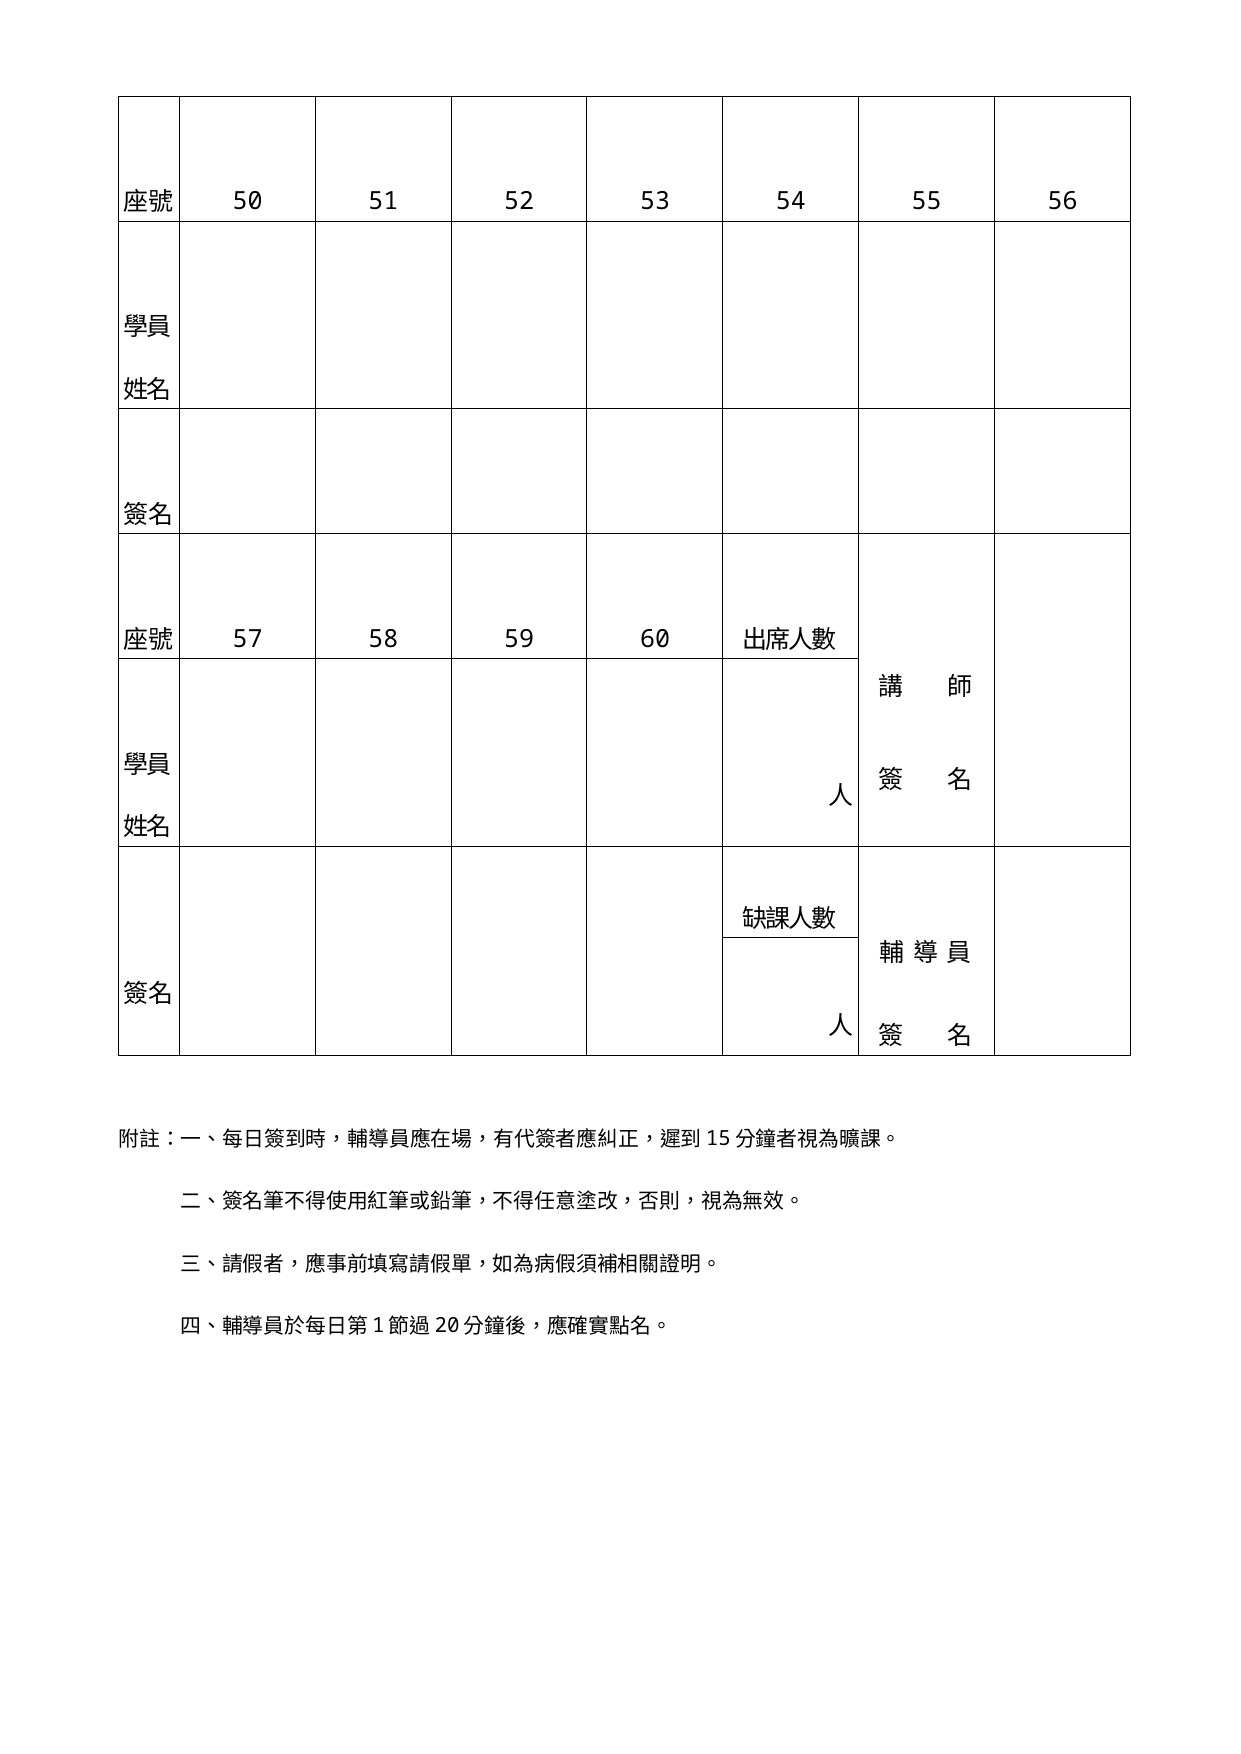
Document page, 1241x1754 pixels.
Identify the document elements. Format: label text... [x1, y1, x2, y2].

table_cell 56 [995, 97, 1130, 221]
table_cell 51 [316, 97, 451, 221]
table_cell [723, 409, 858, 533]
table_cell [180, 222, 315, 408]
table_cell 50 [180, 97, 315, 221]
table_cell 59 [452, 534, 586, 658]
table_cell 講 師 簽 名 [859, 534, 994, 846]
table_cell 簽名 [119, 847, 179, 1055]
table_cell [316, 847, 451, 1055]
table_cell [452, 847, 586, 1055]
table_cell 58 [316, 534, 451, 658]
table_cell [587, 222, 722, 408]
table_cell 座號 [119, 534, 179, 658]
table_cell [995, 409, 1130, 533]
text 二、簽名筆不得使用紅筆或鉛筆，不得任意塗改，否則，視為無效。 [180, 1158, 1122, 1221]
table_cell 人 [723, 938, 858, 1055]
table_cell 學員 姓名 [119, 659, 179, 846]
text 三、請假者，應事前填寫請假單，如為病假須補相關證明。 [180, 1221, 1122, 1283]
table_cell 簽名 [119, 409, 179, 533]
table_cell [995, 222, 1130, 408]
table_cell 缺課人數 [723, 847, 858, 937]
table_cell 52 [452, 97, 586, 221]
table_cell 輔 導 員 簽 名 [859, 847, 994, 1055]
table_cell 出席人數 [723, 534, 858, 658]
table_cell 54 [723, 97, 858, 221]
table_cell [452, 659, 586, 846]
table_cell [995, 847, 1130, 1055]
table_cell 座號 [119, 97, 179, 221]
table_cell [180, 847, 315, 1055]
table_cell [587, 847, 722, 1055]
table_cell [452, 409, 586, 533]
table_cell 57 [180, 534, 315, 658]
text 附註：一、每日簽到時，輔導員應在場，有代簽者應糾正，遲到15分鐘者視為曠課。 [118, 1096, 1122, 1158]
table_cell 55 [859, 97, 994, 221]
table_cell [587, 409, 722, 533]
text 四、輔導員於每日第1節過20分鐘後，應確實點名。 [180, 1283, 1122, 1346]
table_cell [587, 659, 722, 846]
table_cell [995, 534, 1130, 846]
table_cell [316, 409, 451, 533]
table_cell 人 [723, 659, 858, 846]
table_cell 53 [587, 97, 722, 221]
table_cell [180, 659, 315, 846]
table_cell [316, 659, 451, 846]
table_cell [452, 222, 586, 408]
table_cell [180, 409, 315, 533]
table_cell [723, 222, 858, 408]
table_cell 60 [587, 534, 722, 658]
table_cell [859, 409, 994, 533]
table_cell [316, 222, 451, 408]
table_cell 學員 姓名 [119, 222, 179, 408]
table_cell [859, 222, 994, 408]
